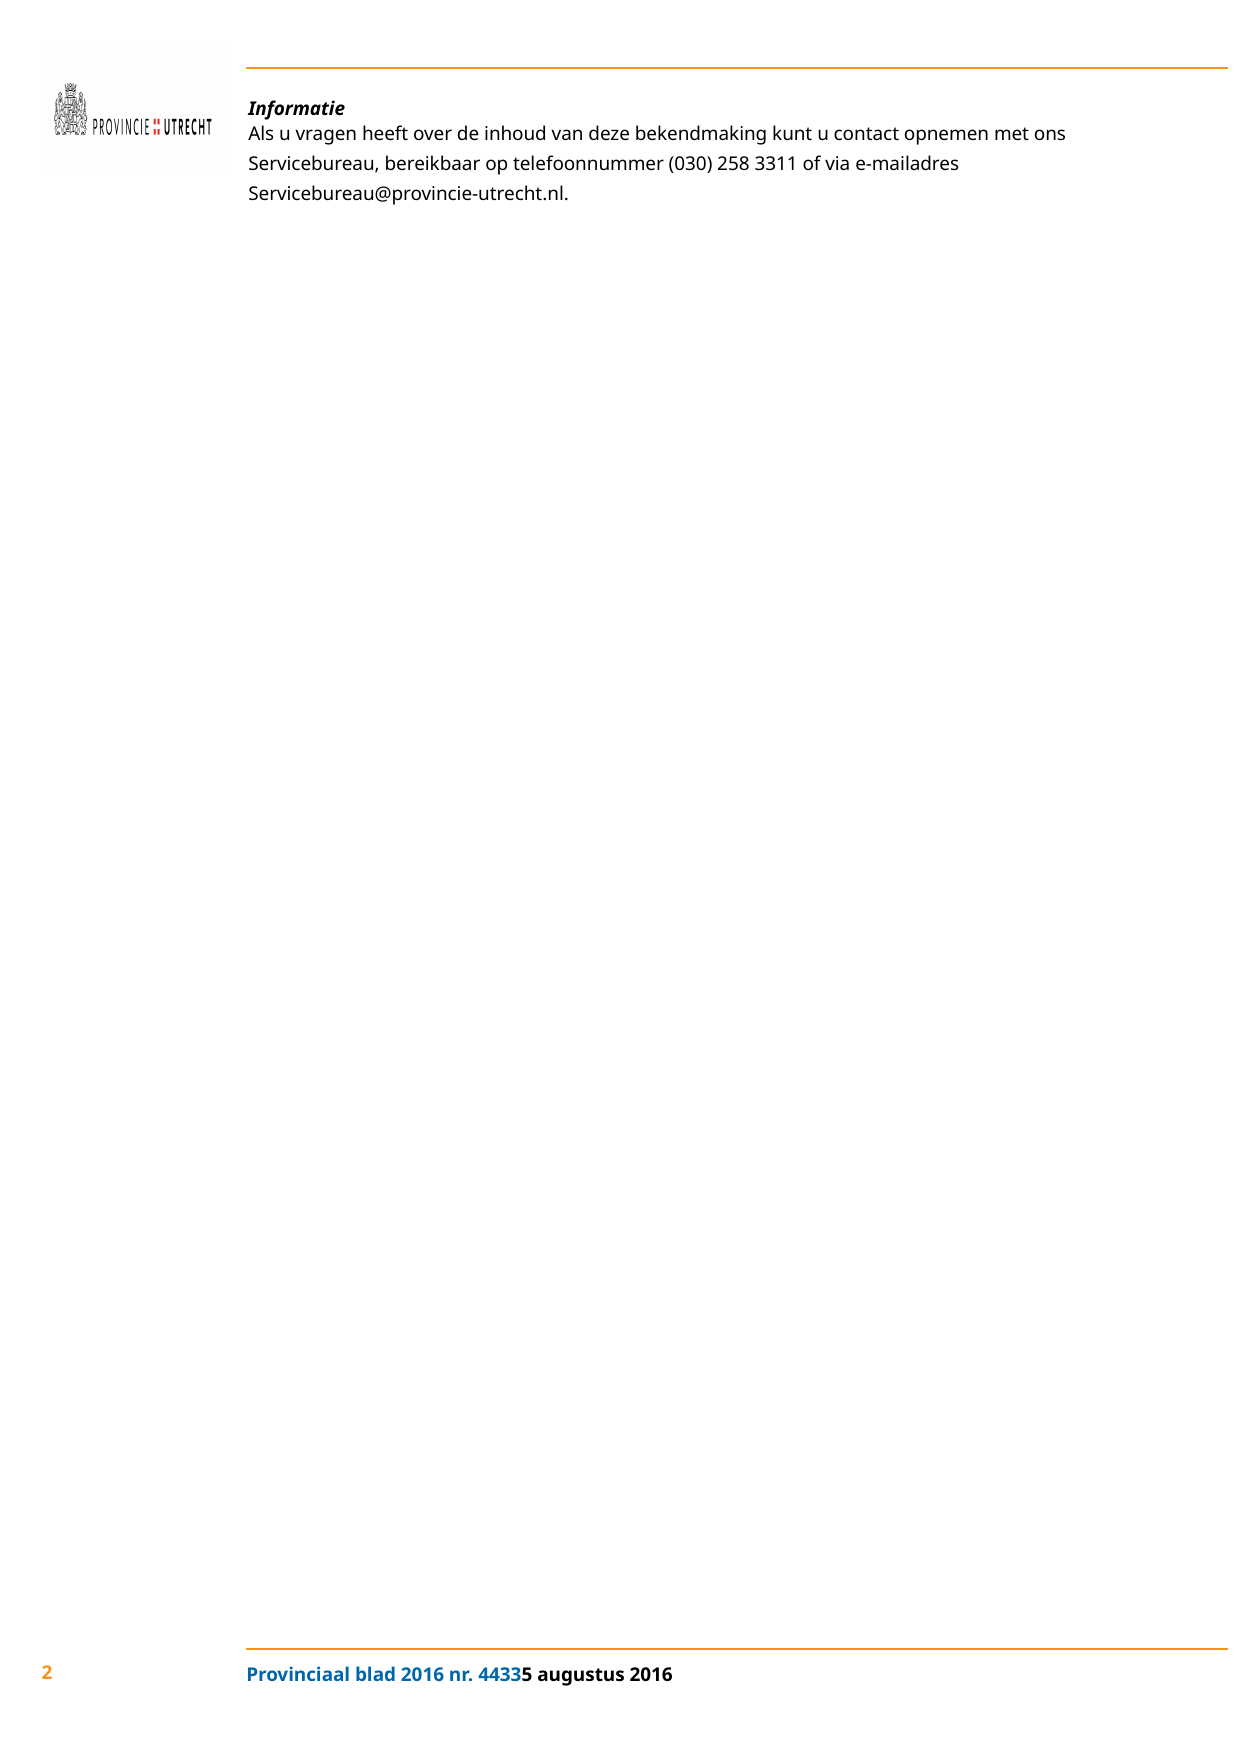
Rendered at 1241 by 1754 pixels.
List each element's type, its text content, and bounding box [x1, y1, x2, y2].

text Informatie [248, 95, 1152, 121]
text Als u vragen heeft over de inhoud van deze bekendmaking kunt u contact opnemen met ons Servicebureau, bereikbaar op telefoonnummer (030) 258 3311 of via e-mailadres Servicebureau@provincie-utrecht.nl. [248, 121, 1152, 205]
picture [41, 47, 231, 172]
